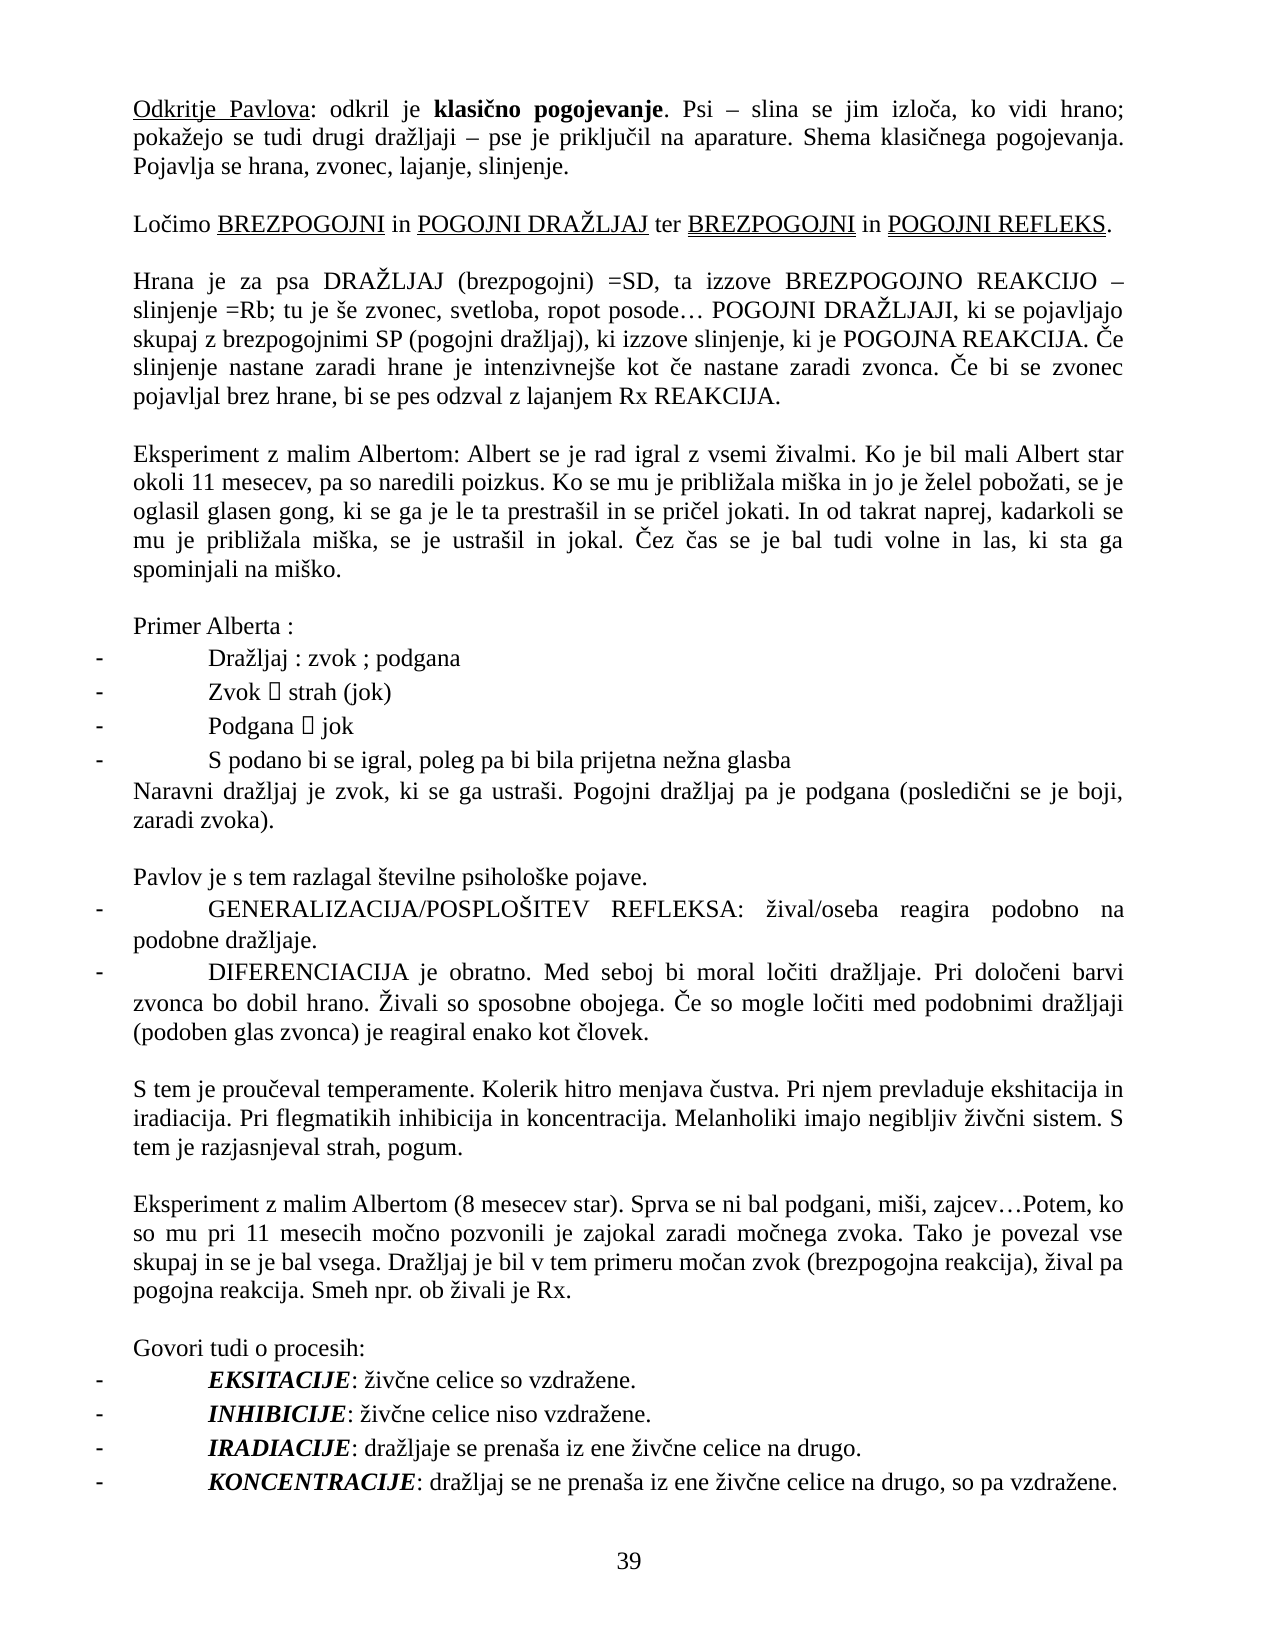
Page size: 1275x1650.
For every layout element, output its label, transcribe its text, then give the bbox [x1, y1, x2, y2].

text Ločimo BREZPOGOJNI in POGOJNI DRAŽLJAJ ter BREZPOGOJNI in POGOJNI REFLEKS. [133, 209, 1125, 237]
list DIFERENCIACIJA je obratno. Med seboj bi moral ločiti dražljaje. Pri določeni barvi zvonca bo dobil hrano. Živali so sposobne obojega. Če so mogle ločiti med podobnimi dražljaji (podoben glas zvonca) je reagiral enako kot človek. [95, 954, 1125, 1046]
list Zvok  strah (jok) [95, 674, 1125, 708]
text Odkritje Pavlova: odkril je klasično pogojevanje. Psi – slina se jim izloča, ko vidi hrano; pokažejo se tudi drugi dražljaji – pse je priključil na aparature. Shema klasičnega pogojevanja. Pojavlja se hrana, zvonec, lajanje, slinjenje. [133, 94, 1125, 180]
list GENERALIZACIJA/POSPLOŠITEV REFLEKSA: žival/oseba reagira podobno na podobne dražljaje. [95, 891, 1125, 954]
text Eksperiment z malim Albertom: Albert se je rad igral z vsemi živalmi. Ko je bil mali Albert star okoli 11 mesecev, pa so naredili poizkus. Ko se mu je približala miška in jo je želel pobožati, se je oglasil glasen gong, ki se ga je le ta prestrašil in se pričel jokati. In od takrat naprej, kadarkoli se mu je približala miška, se je ustrašil in jokal. Čez čas se je bal tudi volne in las, ki sta ga spominjali na miško. [133, 439, 1125, 582]
text S tem je proučeval temperamente. Kolerik hitro menjava čustva. Pri njem prevladuje ekshitacija in iradiacija. Pri flegmatikih inhibicija in koncentracija. Melanholiki imajo negibljiv živčni sistem. S tem je razjasnjeval strah, pogum. [133, 1074, 1125, 1161]
list EKSITACIJE: živčne celice so vzdražene. [95, 1362, 1125, 1396]
list IRADIACIJE: dražljaje se prenaša iz ene živčne celice na drugo. [95, 1430, 1125, 1464]
list S podano bi se igral, poleg pa bi bila prijetna nežna glasba [95, 742, 1125, 776]
text Primer Alberta : [133, 611, 1125, 640]
text Hrana je za psa DRAŽLJAJ (brezpogojni) =SD, ta izzove BREZPOGOJNO REAKCIJO – slinjenje =Rb; tu je še zvonec, svetloba, ropot posode… POGOJNI DRAŽLJAJI, ki se pojavljajo skupaj z brezpogojnimi SP (pogojni dražljaj), ki izzove slinjenje, ki je POGOJNA REAKCIJA. Če slinjenje nastane zaradi hrane je intenzivnejše kot če nastane zaradi zvonca. Če bi se zvonec pojavljal brez hrane, bi se pes odzval z lajanjem Rx REAKCIJA. [133, 266, 1125, 410]
list Dražljaj : zvok ; podgana [95, 640, 1125, 674]
text Govori tudi o procesih: [133, 1333, 1125, 1362]
text Eksperiment z malim Albertom (8 mesecev star). Sprva se ni bal podgani, miši, zajcev…Potem, ko so mu pri 11 mesecih močno pozvonili je zajokal zaradi močnega zvoka. Tako je povezal vse skupaj in se je bal vsega. Dražljaj je bil v tem primeru močan zvok (brezpogojna reakcija), žival pa pogojna reakcija. Smeh npr. ob živali je Rx. [133, 1189, 1125, 1304]
list KONCENTRACIJE: dražljaj se ne prenaša iz ene živčne celice na drugo, so pa vzdražene. [95, 1464, 1125, 1498]
text Naravni dražljaj je zvok, ki se ga ustraši. Pogojni dražljaj pa je podgana (posledični se je boji, zaradi zvoka). [133, 776, 1125, 834]
list INHIBICIJE: živčne celice niso vzdražene. [95, 1396, 1125, 1430]
list Podgana  jok [95, 708, 1125, 742]
text Pavlov je s tem razlagal številne psihološke pojave. [133, 862, 1125, 891]
